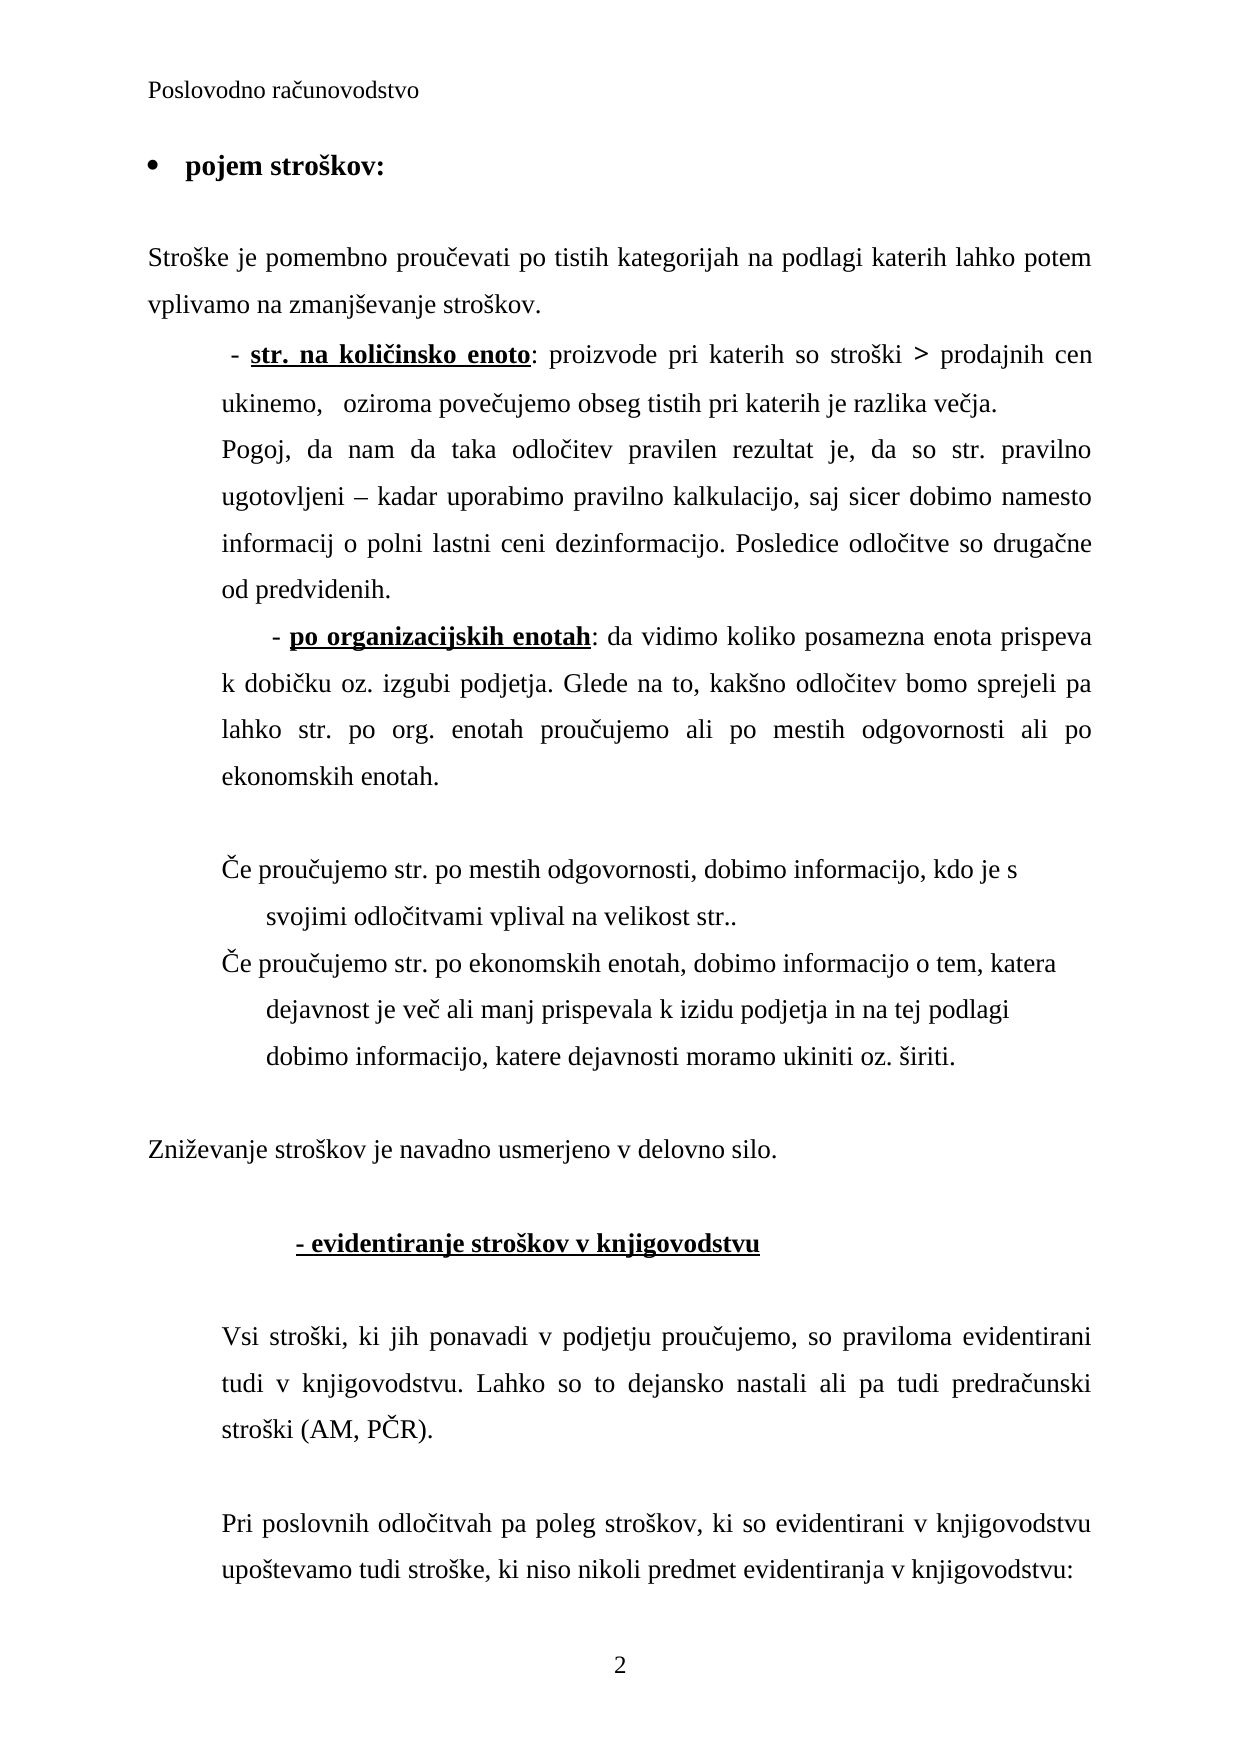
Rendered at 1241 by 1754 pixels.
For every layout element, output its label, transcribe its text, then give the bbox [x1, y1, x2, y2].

text Če proučujemo str. po mestih odgovornosti, dobimo informacijo, kdo je s svojimi odločitvami vplival na velikost str.. [221, 853, 1093, 931]
text - str. na količinsko enoto: proizvode pri katerih so stroški > prodajnih cen ukinemo, oziroma povečujemo obseg tistih pri katerih je razlika večja. [221, 334, 1093, 418]
list pojem stroškov: [148, 148, 1093, 181]
text Pogoj, da nam da taka odločitev pravilen rezultat je, da so str. pravilno ugotovljeni – kadar uporabimo pravilno kalkulacijo, saj sicer dobimo namesto informacij o polni lastni ceni dezinformacijo. Posledice odločitve so drugačne od predvidenih. [221, 433, 1093, 605]
text Stroške je pomembno proučevati po tistih kategorijah na podlagi katerih lahko potem vplivamo na zmanjševanje stroškov. [148, 241, 1093, 319]
text - evidentiranje stroškov v knjigovodstvu [295, 1227, 1093, 1258]
text Če proučujemo str. po ekonomskih enotah, dobimo informacijo o tem, katera dejavnost je več ali manj prispevala k izidu podjetja in na tej podlagi dobimo informacijo, katere dejavnosti moramo ukiniti oz. širiti. [221, 947, 1093, 1071]
text - po organizacijskih enotah: da vidimo koliko posamezna enota prispeva k dobičku oz. izgubi podjetja. Glede na to, kakšno odločitev bomo sprejeli pa lahko str. po org. enotah proučujemo ali po mestih odgovornosti ali po ekonomskih enotah. [221, 620, 1093, 791]
text Pri poslovnih odločitvah pa poleg stroškov, ki so evidentirani v knjigovodstvu upoštevamo tudi stroške, ki niso nikoli predmet evidentiranja v knjigovodstvu: [221, 1507, 1093, 1585]
text Vsi stroški, ki jih ponavadi v podjetju proučujemo, so praviloma evidentirani tudi v knjigovodstvu. Lahko so to dejansko nastali ali pa tudi predračunski stroški (AM, PČR). [221, 1320, 1093, 1445]
text Zniževanje stroškov je navadno usmerjeno v delovno silo. [148, 1133, 1093, 1165]
